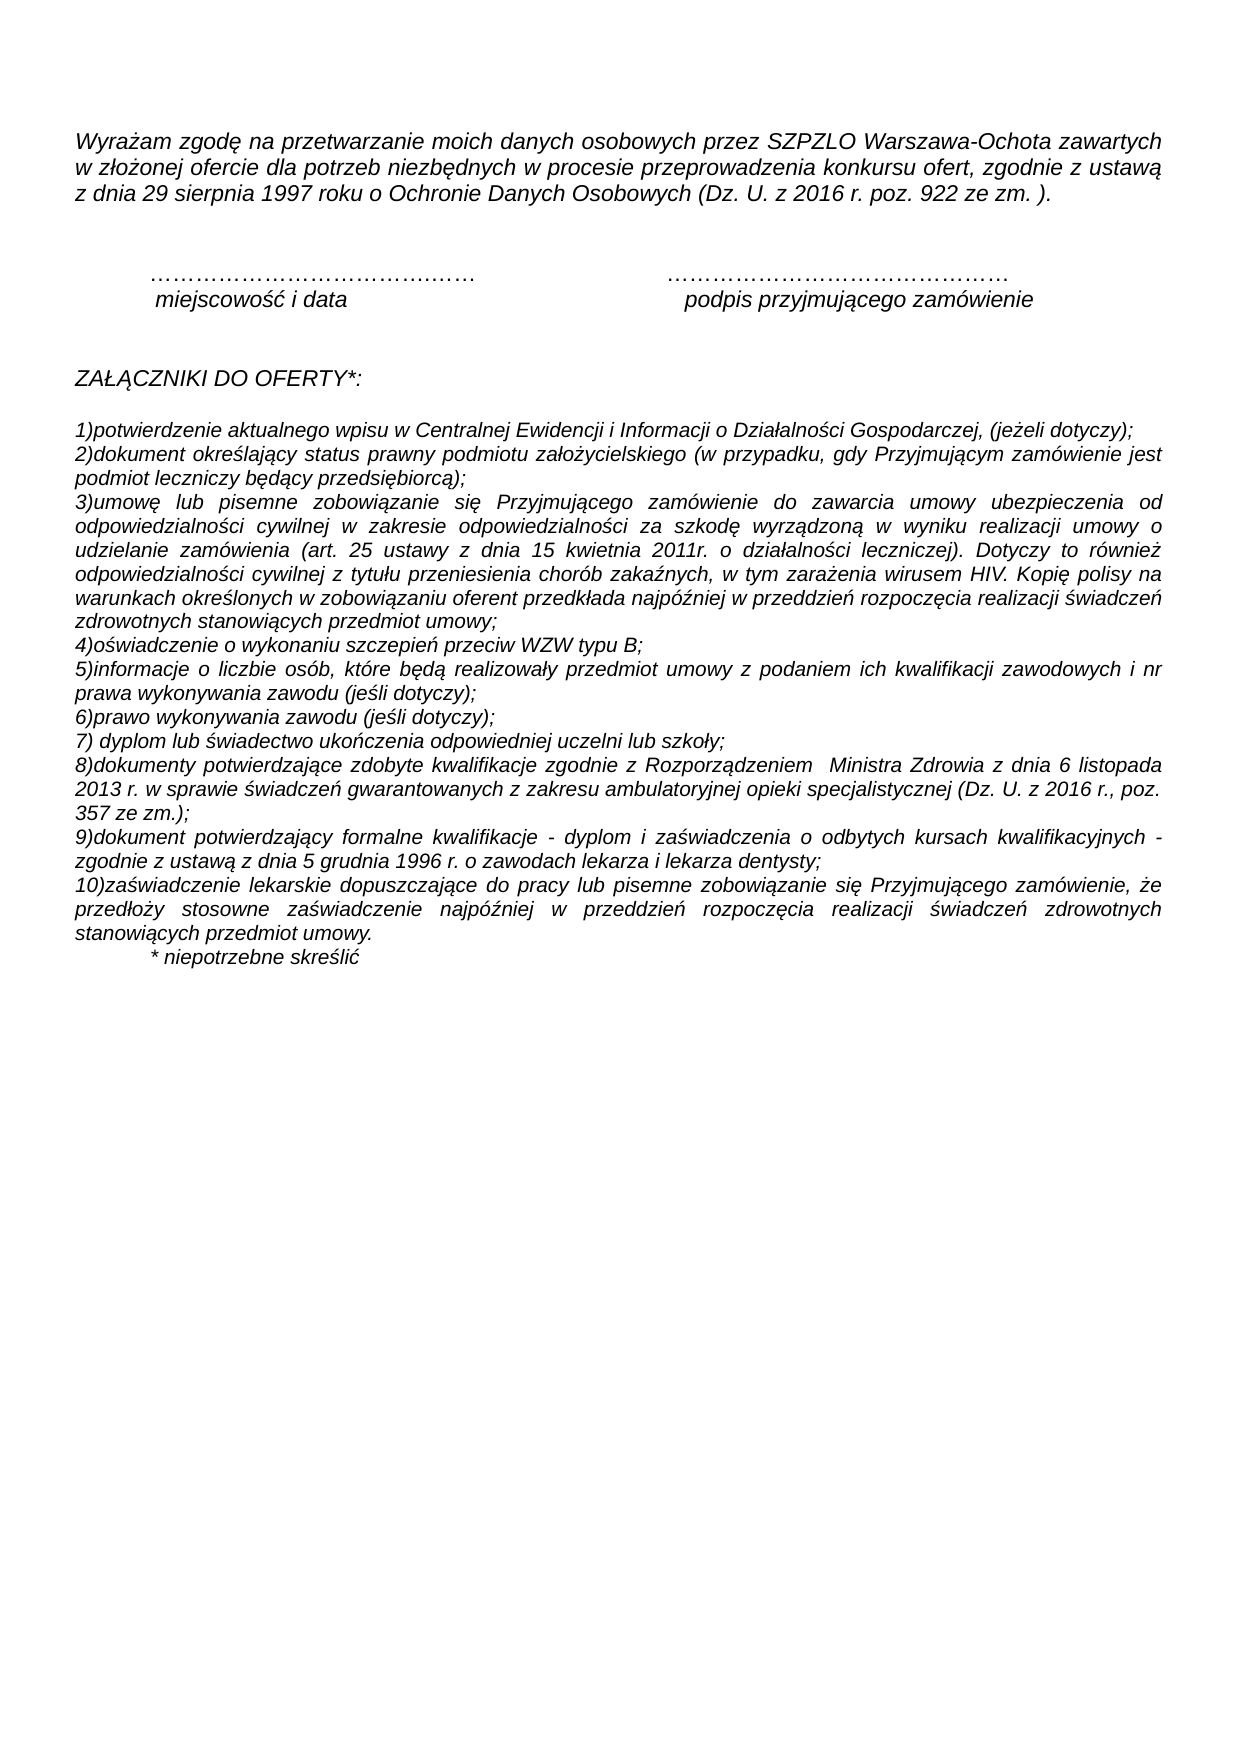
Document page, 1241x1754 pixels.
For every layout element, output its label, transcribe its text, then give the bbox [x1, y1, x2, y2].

text 7) dyplom lub świadectwo ukończenia odpowiedniej uczelni lub szkoły; [75, 729, 1165, 753]
text 4)oświadczenie o wykonaniu szczepień przeciw WZW typu B; [75, 633, 1165, 657]
text 2)dokument określający status prawny podmiotu założycielskiego (w przypadku, gdy Przyjmującym zamówienie jest podmiot leczniczy będący przedsiębiorcą); [75, 442, 1165, 489]
text 1)potwierdzenie aktualnego wpisu w Centralnej Ewidencji i Informacji o Działalności Gospodarczej, (jeżeli dotyczy); [75, 418, 1165, 442]
text 9)dokument potwierdzający formalne kwalifikacje - dyplom i zaświadczenia o odbytych kursach kwalifikacyjnych - zgodnie z ustawą z dnia 5 grudnia 1996 r. o zawodach lekarza i lekarza dentysty; [75, 825, 1165, 873]
text miejscowość i data podpis przyjmującego zamówienie [75, 286, 1165, 312]
text 6)prawo wykonywania zawodu (jeśli dotyczy); [75, 705, 1165, 729]
text ZAŁĄCZNIKI DO OFERTY*: [75, 365, 1165, 391]
text 5)informacje o liczbie osób, które będą realizowały przedmiot umowy z podaniem ich kwalifikacji zawodowych i nr prawa wykonywania zawodu (jeśli dotyczy); [75, 657, 1165, 705]
text ……………………………….…… ……………………………………… [75, 259, 1165, 286]
text 10)zaświadczenie lekarskie dopuszczające do pracy lub pisemne zobowiązanie się Przyjmującego zamówienie, że przedłoży stosowne zaświadczenie najpóźniej w przeddzień rozpoczęcia realizacji świadczeń zdrowotnych stanowiących przedmiot umowy. [75, 873, 1165, 945]
text 8)dokumenty potwierdzające zdobyte kwalifikacje zgodnie z Rozporządzeniem Ministra Zdrowia z dnia 6 listopada 2013 r. w sprawie świadczeń gwarantowanych z zakresu ambulatoryjnej opieki specjalistycznej (Dz. U. z 2016 r., poz. 357 ze zm.); [75, 753, 1165, 825]
text * niepotrzebne skreślić [150, 945, 1165, 969]
text Wyrażam zgodę na przetwarzanie moich danych osobowych przez SZPZLO Warszawa-Ochota zawartych w złożonej ofercie dla potrzeb niezbędnych w procesie przeprowadzenia konkursu ofert, zgodnie z ustawą z dnia 29 sierpnia 1997 roku o Ochronie Danych Osobowych (Dz. U. z 2016 r. poz. 922 ze zm. ). [75, 128, 1165, 207]
text 3)umowę lub pisemne zobowiązanie się Przyjmującego zamówienie do zawarcia umowy ubezpieczenia od odpowiedzialności cywilnej w zakresie odpowiedzialności za szkodę wyrządzoną w wyniku realizacji umowy o udzielanie zamówienia (art. 25 ustawy z dnia 15 kwietnia 2011r. o działalności leczniczej). Dotyczy to również odpowiedzialności cywilnej z tytułu przeniesienia chorób zakaźnych, w tym zarażenia wirusem HIV. Kopię polisy na warunkach określonych w zobowiązaniu oferent przedkłada najpóźniej w przeddzień rozpoczęcia realizacji świadczeń zdrowotnych stanowiących przedmiot umowy; [75, 489, 1165, 633]
